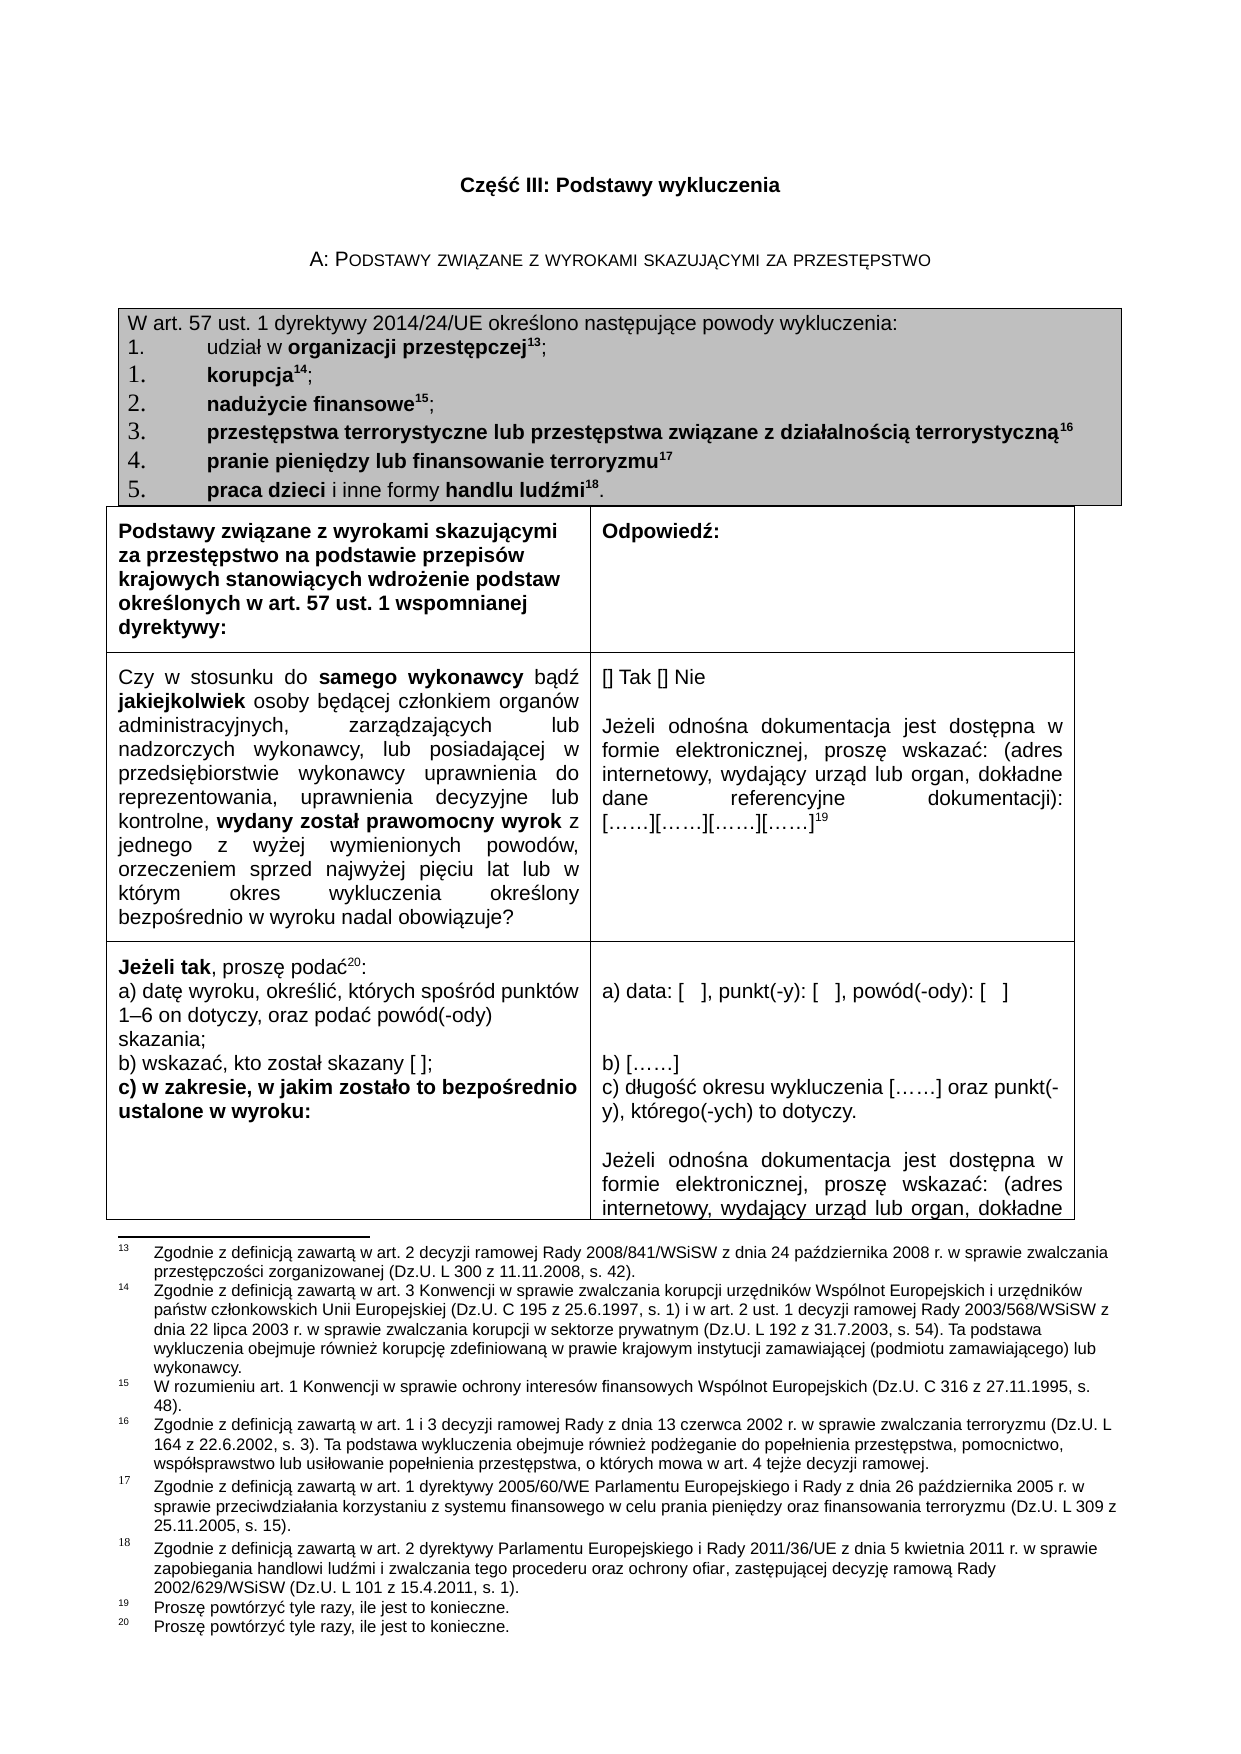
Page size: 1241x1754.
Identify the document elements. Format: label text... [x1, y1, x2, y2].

list W rozumieniu art. 1 Konwencji w sprawie ochrony interesów finansowych Wspólnot Europejskich (Dz.U. C 316 z 27.11.1995, s. 48). [118, 1377, 1122, 1415]
list pranie pieniędzy lub finansowanie terroryzmu [119, 442, 1121, 471]
table_header Podstawy związane z wyrokami skazującymi za przestępstwo na podstawie przepisów krajowych stanowiących wdrożenie podstaw określonych w art. 57 ust. 1 wspomnianej dyrektywy: [107, 507, 590, 652]
list Zgodnie z definicją zawartą w art. 1 i 3 decyzji ramowej Rady z dnia 13 czerwca 2002 r. w sprawie zwalczania terroryzmu (Dz.U. L 164 z 22.6.2002, s. 3). Ta podstawa wykluczenia obejmuje również podżeganie do popełnienia przestępstwa, pomocnictwo, współsprawstwo lub usiłowanie popełnienia przestępstwa, o których mowa w art. 4 tejże decyzji ramowej. [118, 1415, 1122, 1473]
list Zgodnie z definicją zawartą w art. 1 dyrektywy 2005/60/WE Parlamentu Europejskiego i Rady z dnia 26 października 2005 r. w sprawie przeciwdziałania korzystaniu z systemu finansowego w celu prania pieniędzy oraz finansowania terroryzmu (Dz.U. L 309 z 25.11.2005, s. 15). [118, 1473, 1122, 1535]
list Zgodnie z definicją zawartą w art. 2 dyrektywy Parlamentu Europejskiego i Rady 2011/36/UE z dnia 5 kwietnia 2011 r. w sprawie zapobiegania handlowi ludźmi i zwalczania tego procederu oraz ochrony ofiar, zastępującej decyzję ramową Rady 2002/629/WSiSW (Dz.U. L 101 z 15.4.2011, s. 1). [118, 1535, 1122, 1597]
title A: Podstawy związane z wyrokami skazującymi za przestępstwo [118, 246, 1122, 270]
list przestępstwa terrorystyczne lub przestępstwa związane z działalnością terrorystyczną [119, 413, 1121, 442]
list korupcja; [119, 356, 1121, 384]
title Część III: Podstawy wykluczenia [118, 172, 1122, 196]
text W art. 57 ust. 1 dyrektywy 2014/24/UE określono następujące powody wykluczenia: [119, 309, 1121, 332]
table_cell a) data: [ ], punkt(-y): [ ], powód(-ody): [ ] b) [……] c) długość okresu wykluczenia [……] oraz punkt(-y), którego(-ych) to dotyczy. Jeżeli odnośna dokumentacja jest dostępna w formie elektronicznej, proszę wskazać: (adres internetowy, wydający urząd lub organ, dokładne [591, 942, 1074, 1219]
list nadużycie finansowe; [119, 384, 1121, 413]
table_cell Jeżeli tak, proszę podać: a) datę wyroku, określić, których spośród punktów 1–6 on dotyczy, oraz podać powód(-ody) skazania; b) wskazać, kto został skazany [ ]; c) w zakresie, w jakim zostało to bezpośrednio ustalone w wyroku: [107, 942, 590, 1219]
table_cell Czy w stosunku do samego wykonawcy bądź jakiejkolwiek osoby będącej członkiem organów administracyjnych, zarządzających lub nadzorczych wykonawcy, lub posiadającej w przedsiębiorstwie wykonawcy uprawnienia do reprezentowania, uprawnienia decyzyjne lub kontrolne, wydany został prawomocny wyrok z jednego z wyżej wymienionych powodów, orzeczeniem sprzed najwyżej pięciu lat lub w którym okres wykluczenia określony bezpośrednio w wyroku nadal obowiązuje? [107, 653, 590, 941]
list udział w organizacji przestępczej; [119, 332, 1121, 356]
list Zgodnie z definicją zawartą w art. 2 decyzji ramowej Rady 2008/841/WSiSW z dnia 24 października 2008 r. w sprawie zwalczania przestępczości zorganizowanej (Dz.U. L 300 z 11.11.2008, s. 42). [118, 1243, 1122, 1281]
list praca dzieci i inne formy handlu ludźmi. [119, 471, 1121, 505]
list Zgodnie z definicją zawartą w art. 3 Konwencji w sprawie zwalczania korupcji urzędników Wspólnot Europejskich i urzędników państw członkowskich Unii Europejskiej (Dz.U. C 195 z 25.6.1997, s. 1) i w art. 2 ust. 1 decyzji ramowej Rady 2003/568/WSiSW z dnia 22 lipca 2003 r. w sprawie zwalczania korupcji w sektorze prywatnym (Dz.U. L 192 z 31.7.2003, s. 54). Ta podstawa wykluczenia obejmuje również korupcję zdefiniowaną w prawie krajowym instytucji zamawiającej (podmiotu zamawiającego) lub wykonawcy. [118, 1281, 1122, 1377]
table_header Odpowiedź: [591, 507, 1074, 652]
table_cell [] Tak [] Nie Jeżeli odnośna dokumentacja jest dostępna w formie elektronicznej, proszę wskazać: (adres internetowy, wydający urząd lub organ, dokładne dane referencyjne dokumentacji): [……][……][……][……] [591, 653, 1074, 941]
